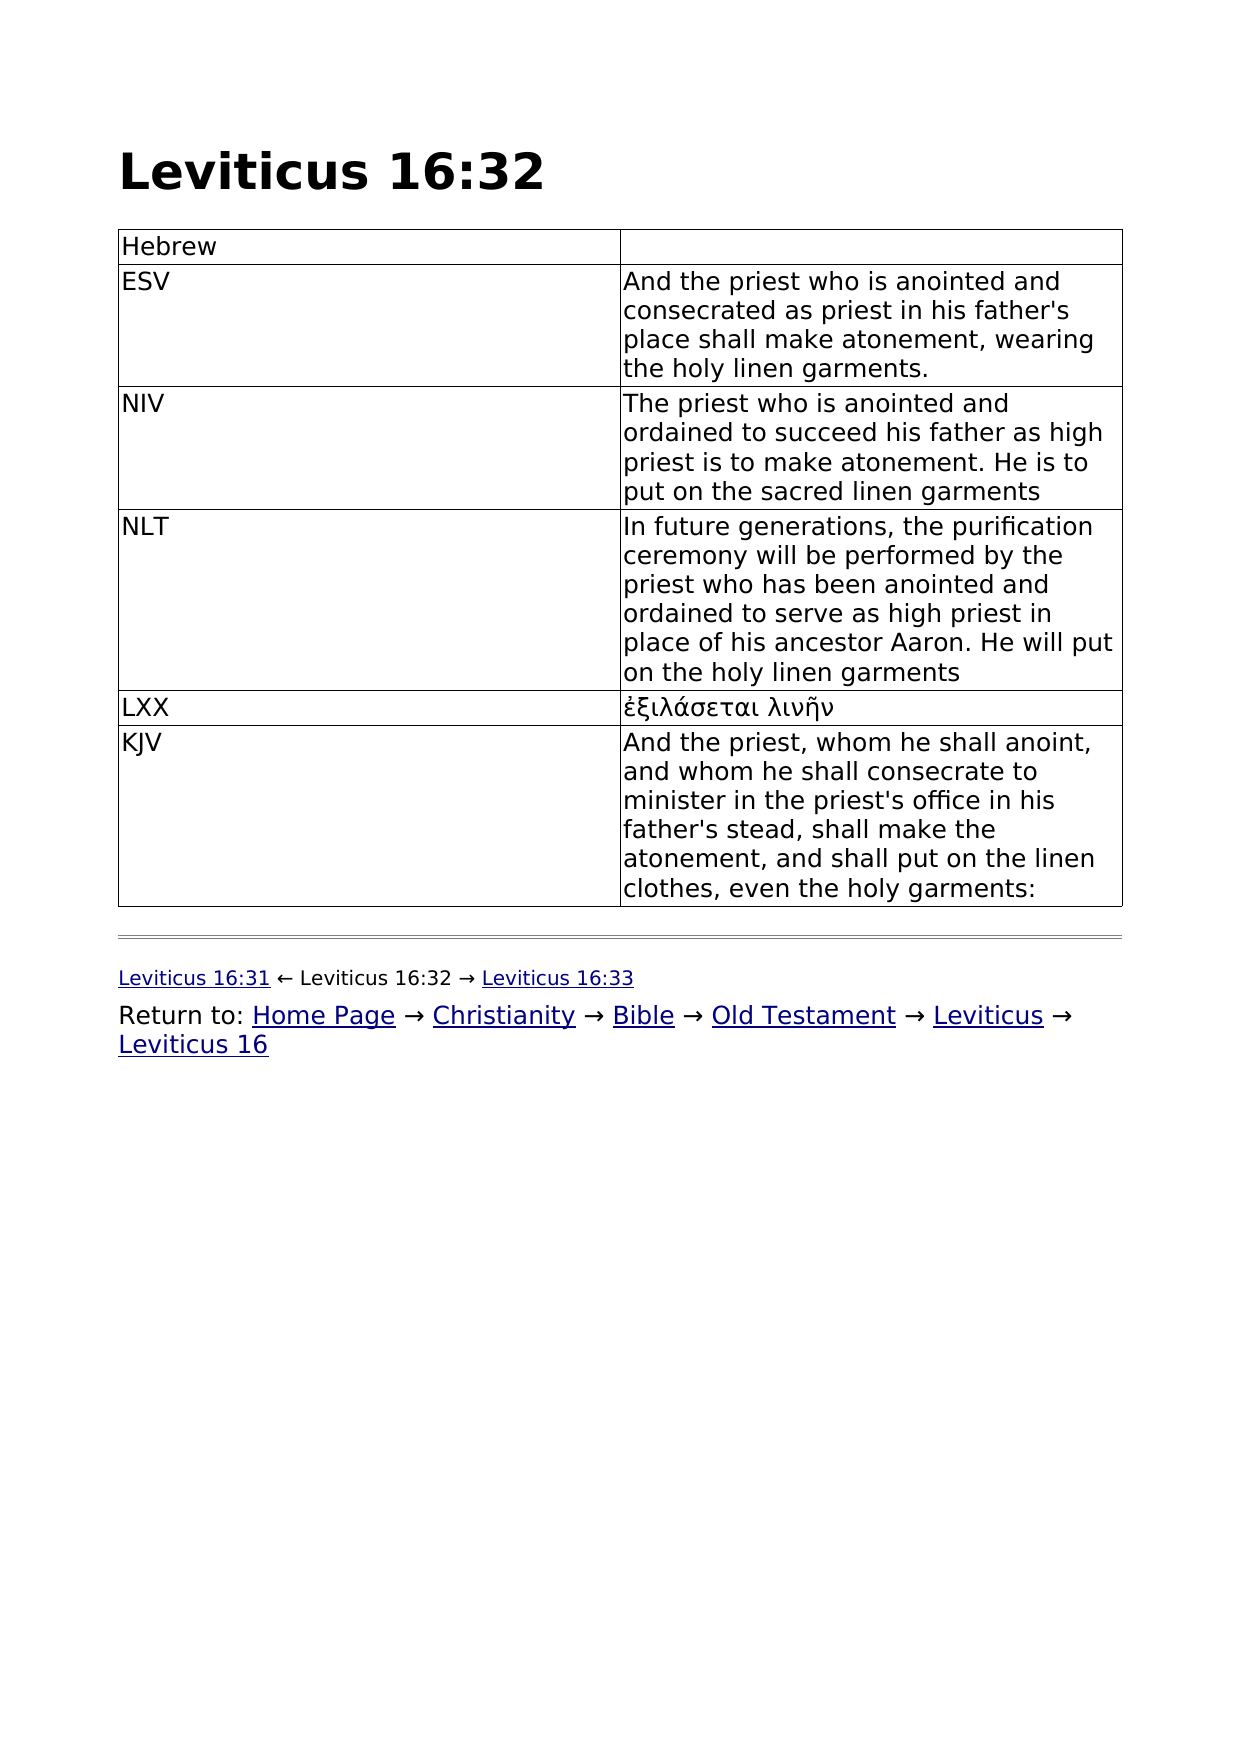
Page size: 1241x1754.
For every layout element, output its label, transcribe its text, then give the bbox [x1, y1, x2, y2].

table_cell NLT [119, 510, 620, 690]
text Return to: Home Page → Christianity → Bible → Old Testament → Leviticus → Leviticus 16 [118, 1001, 1122, 1059]
subtitle Leviticus 16:32 [118, 143, 1122, 201]
table_cell NIV [119, 387, 620, 509]
text Leviticus 16:31 ← Leviticus 16:32 → Leviticus 16:33 [118, 967, 1122, 1001]
table_cell LXX [119, 691, 620, 725]
table_cell In future generations, the purification ceremony will be performed by the priest who has been anointed and ordained to serve as high priest in place of his ancestor Aaron. He will put on the holy linen garments [621, 510, 1122, 690]
table_cell ESV [119, 265, 620, 386]
table_cell And the priest, whom he shall anoint, and whom he shall consecrate to minister in the priest's office in his father's stead, shall make the atonement, and shall put on the linen clothes, even the holy garments: [621, 726, 1122, 906]
table_cell The priest who is anointed and ordained to succeed his father as high priest is to make atonement. He is to put on the sacred linen garments [621, 387, 1122, 509]
table_cell And the priest who is anointed and consecrated as priest in his father's place shall make atonement, wearing the holy linen garments. [621, 265, 1122, 386]
table_cell ἐξιλάσεται λινῆν [621, 691, 1122, 725]
table_header Hebrew [119, 230, 620, 264]
table_header [621, 230, 1122, 264]
table_cell KJV [119, 726, 620, 906]
